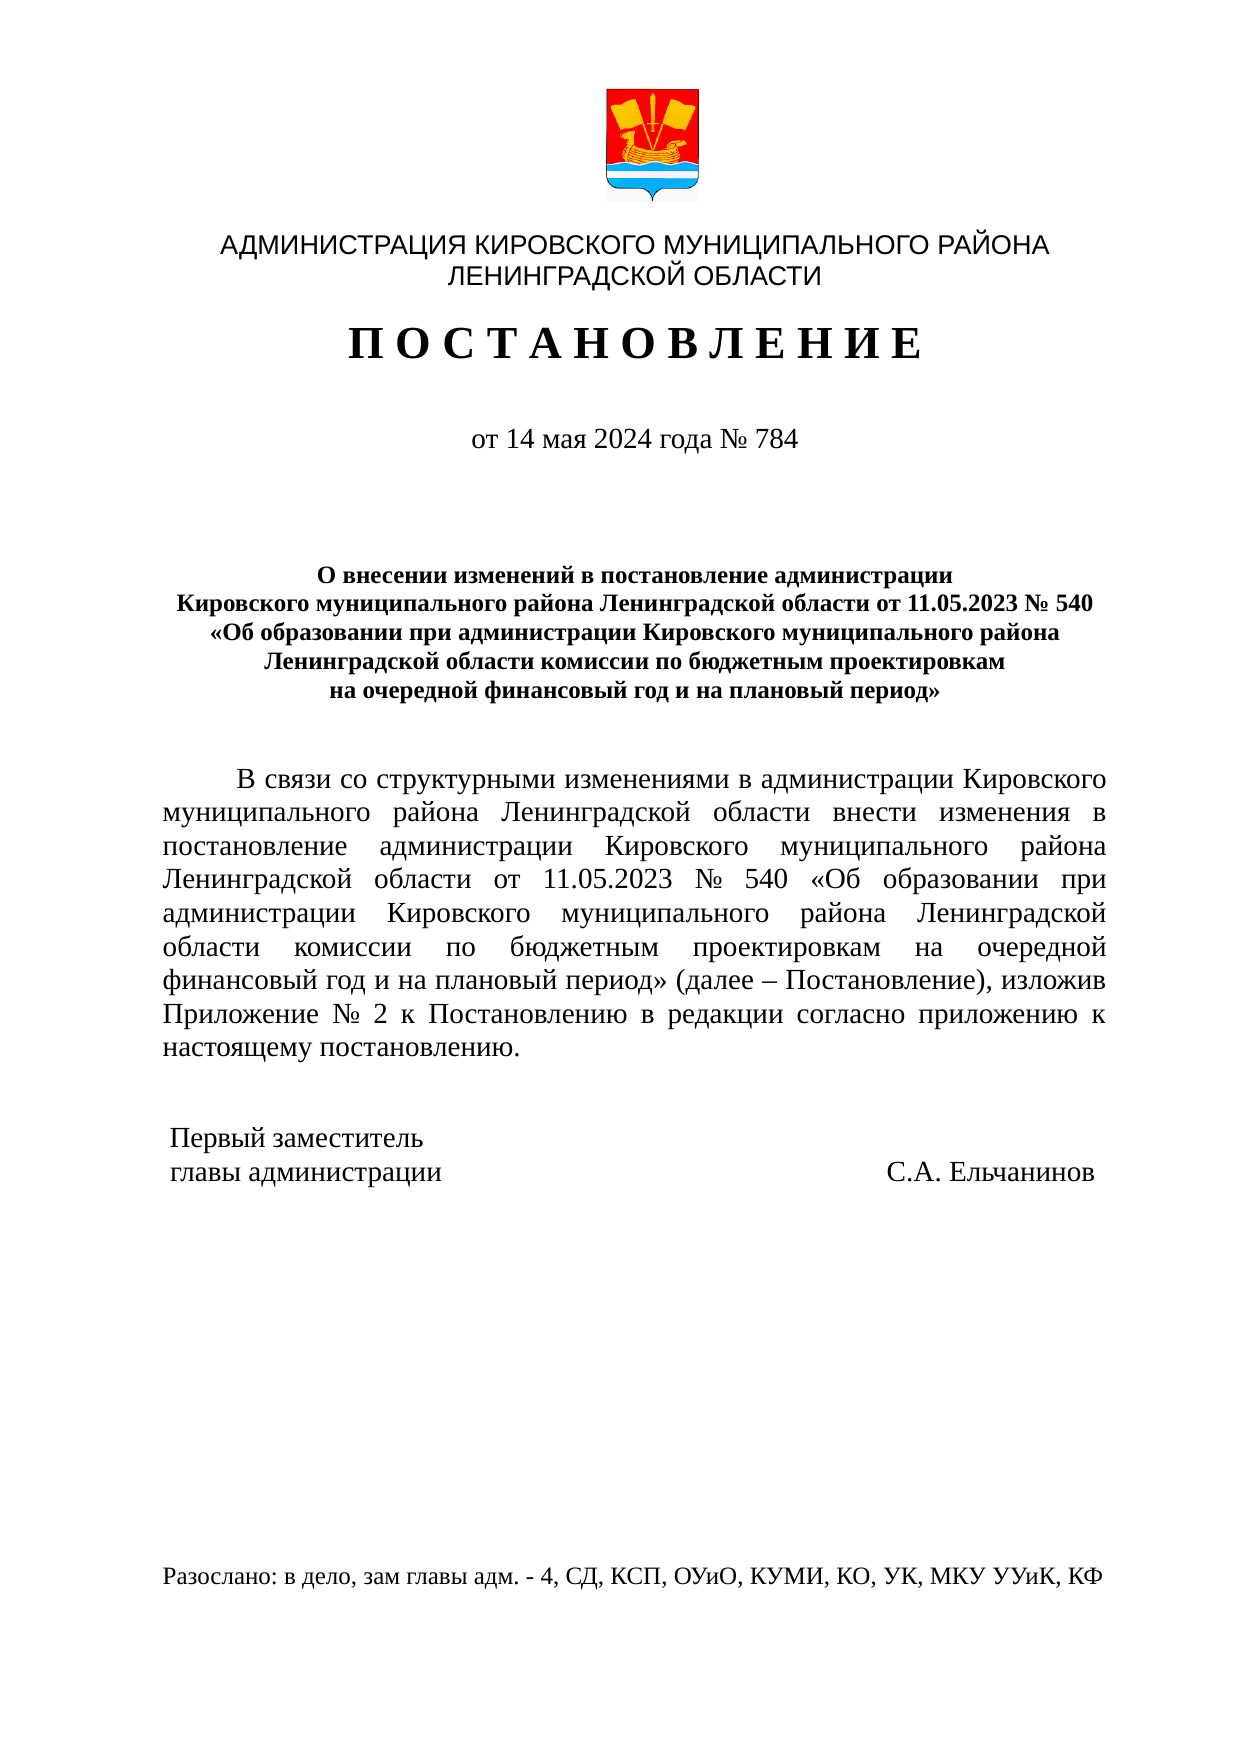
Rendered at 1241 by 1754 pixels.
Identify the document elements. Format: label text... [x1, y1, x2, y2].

text АДМИНИСТРАЦИЯ КИРОВСКОГО МУНИЦИПАЛЬНОГО РАЙОНА ЛЕНИНГРАДСКОЙ ОБЛАСТИ [162, 229, 1107, 291]
text Первый заместитель [162, 1120, 1107, 1154]
text главы администрации С.А. Ельчанинов [162, 1154, 1107, 1187]
text Ленинградской области комиссии по бюджетным проектировкам [162, 646, 1107, 675]
text «Об образовании при администрации Кировского муниципального района [162, 617, 1107, 646]
text Разослано: в дело, зам главы адм. - 4, СД, КСП, ОУиО, КУМИ, КО, УК, МКУ УУиК, КФ [162, 1561, 1107, 1590]
text от 14 мая 2024 года № 784 [162, 421, 1107, 454]
text П О С Т А Н О В Л Е Н И Е [162, 315, 1107, 368]
text на очередной финансовый год и на плановый период» [162, 675, 1107, 703]
text В связи со структурными изменениями в администрации Кировского муниципального района Ленинградской области внести изменения в постановление администрации Кировского муниципального района Ленинградской области от 11.05.2023 № 540 «Об образовании при администрации Кировского муниципального района Ленинградской области комиссии по бюджетным проектировкам на очередной финансовый год и на плановый период» (далее – Постановление), изложив Приложение № 2 к Постановлению в редакции согласно приложению к настоящему постановлению. [162, 761, 1107, 1063]
text Кировского муниципального района Ленинградской области от 11.05.2023 № 540 [162, 588, 1107, 617]
text О внесении изменений в постановление администрации [162, 560, 1107, 588]
